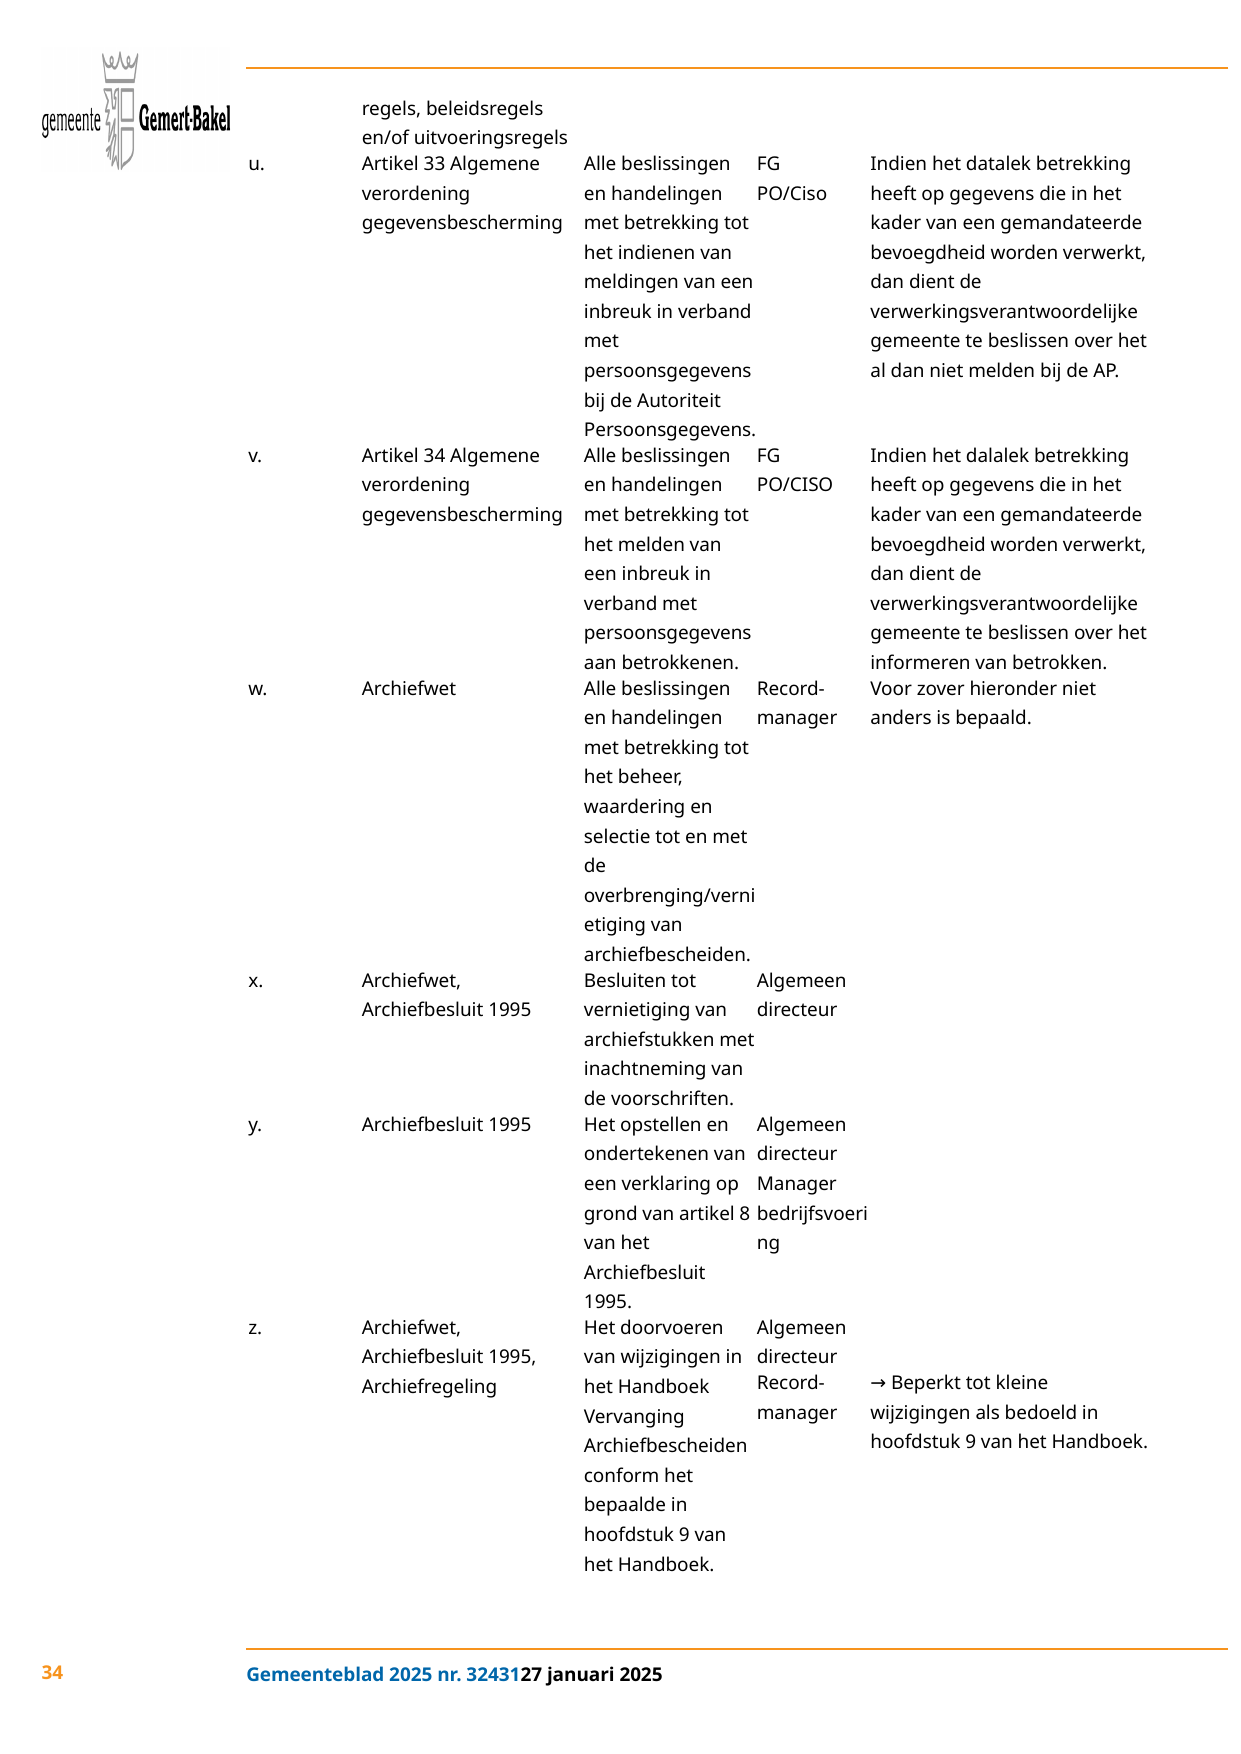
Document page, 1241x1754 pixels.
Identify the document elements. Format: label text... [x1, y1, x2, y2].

table_cell [870, 967, 1152, 1111]
table_cell y. [248, 1111, 362, 1314]
table_cell Het doorvoeren van wijzigingen in het Handboek Vervanging Archiefbescheiden conform het bepaalde in hoofdstuk 9 van het Handboek. [584, 1314, 757, 1577]
table_cell x. [248, 967, 362, 1111]
table_cell [870, 1111, 1152, 1314]
table_cell Alle beslissingen en handelingen met betrekking tot het beheer, waardering en selectie tot en met de overbrenging/vernietiging van archiefbescheiden. [584, 675, 757, 967]
table_cell Het opstellen en ondertekenen van een verklaring op grond van artikel 8 van het Archiefbesluit 1995. [584, 1111, 757, 1314]
table_cell Archiefwet, Archiefbesluit 1995 [362, 967, 584, 1111]
table_cell u. [248, 150, 362, 442]
table_cell z. [248, 1314, 362, 1577]
table_cell v. [248, 442, 362, 675]
table_cell Algemeen directeur [757, 1314, 870, 1369]
table_cell Alle beslissingen en handelingen met betrekking tot het indienen van meldingen van een inbreuk in verband met persoonsgegevens bij de Autoriteit Persoonsgegevens. [584, 150, 757, 442]
table_cell Artikel 34 Algemene verordening gegevensbescherming [362, 442, 584, 675]
table_cell Indien het datalek betrekking heeft op gegevens die in het kader van een gemandateerde bevoegdheid worden verwerkt, dan dient de verwerkingsverantwoordelijke gemeente te beslissen over het al dan niet melden bij de AP. [870, 150, 1152, 442]
table_cell Alle beslissingen en handelingen met betrekking tot het melden van een inbreuk in verband met persoonsgegevens aan betrokkenen. [584, 442, 757, 675]
table_cell [870, 95, 1152, 150]
table_cell Artikel 33 Algemene verordening gegevensbescherming [362, 150, 584, 442]
table_cell w. [248, 675, 362, 967]
table_cell [584, 95, 757, 150]
table_cell regels, beleidsregels en/of uitvoeringsregels [362, 95, 584, 150]
table_cell → Beperkt tot kleine wijzigingen als bedoeld in hoofdstuk 9 van het Handboek. [870, 1370, 1152, 1577]
table_cell Voor zover hieronder niet anders is bepaald. [870, 675, 1152, 967]
table_cell Indien het dalalek betrekking heeft op gegevens die in het kader van een gemandateerde bevoegdheid worden verwerkt, dan dient de verwerkingsverantwoordelijke gemeente te beslissen over het informeren van betrokken. [870, 442, 1152, 675]
table_cell Besluiten tot vernietiging van archiefstukken met inachtneming van de voorschriften. [584, 967, 757, 1111]
table_cell Archiefwet [362, 675, 584, 967]
picture [41, 47, 231, 172]
table_cell Record-manager [757, 1370, 870, 1577]
table_cell Archiefbesluit 1995 [362, 1111, 584, 1314]
table_cell Algemeen directeur [757, 967, 870, 1111]
table_cell Algemeen directeur Manager bedrijfsvoering [757, 1111, 870, 1314]
table_cell Record-manager [757, 675, 870, 967]
table_cell FG PO/CISO [757, 442, 870, 675]
table_cell [248, 95, 362, 150]
table_cell Archiefwet, Archiefbesluit 1995, Archiefregeling [362, 1314, 584, 1577]
table_cell [870, 1314, 1152, 1369]
table_cell [757, 95, 870, 150]
table_cell FG PO/Ciso [757, 150, 870, 442]
